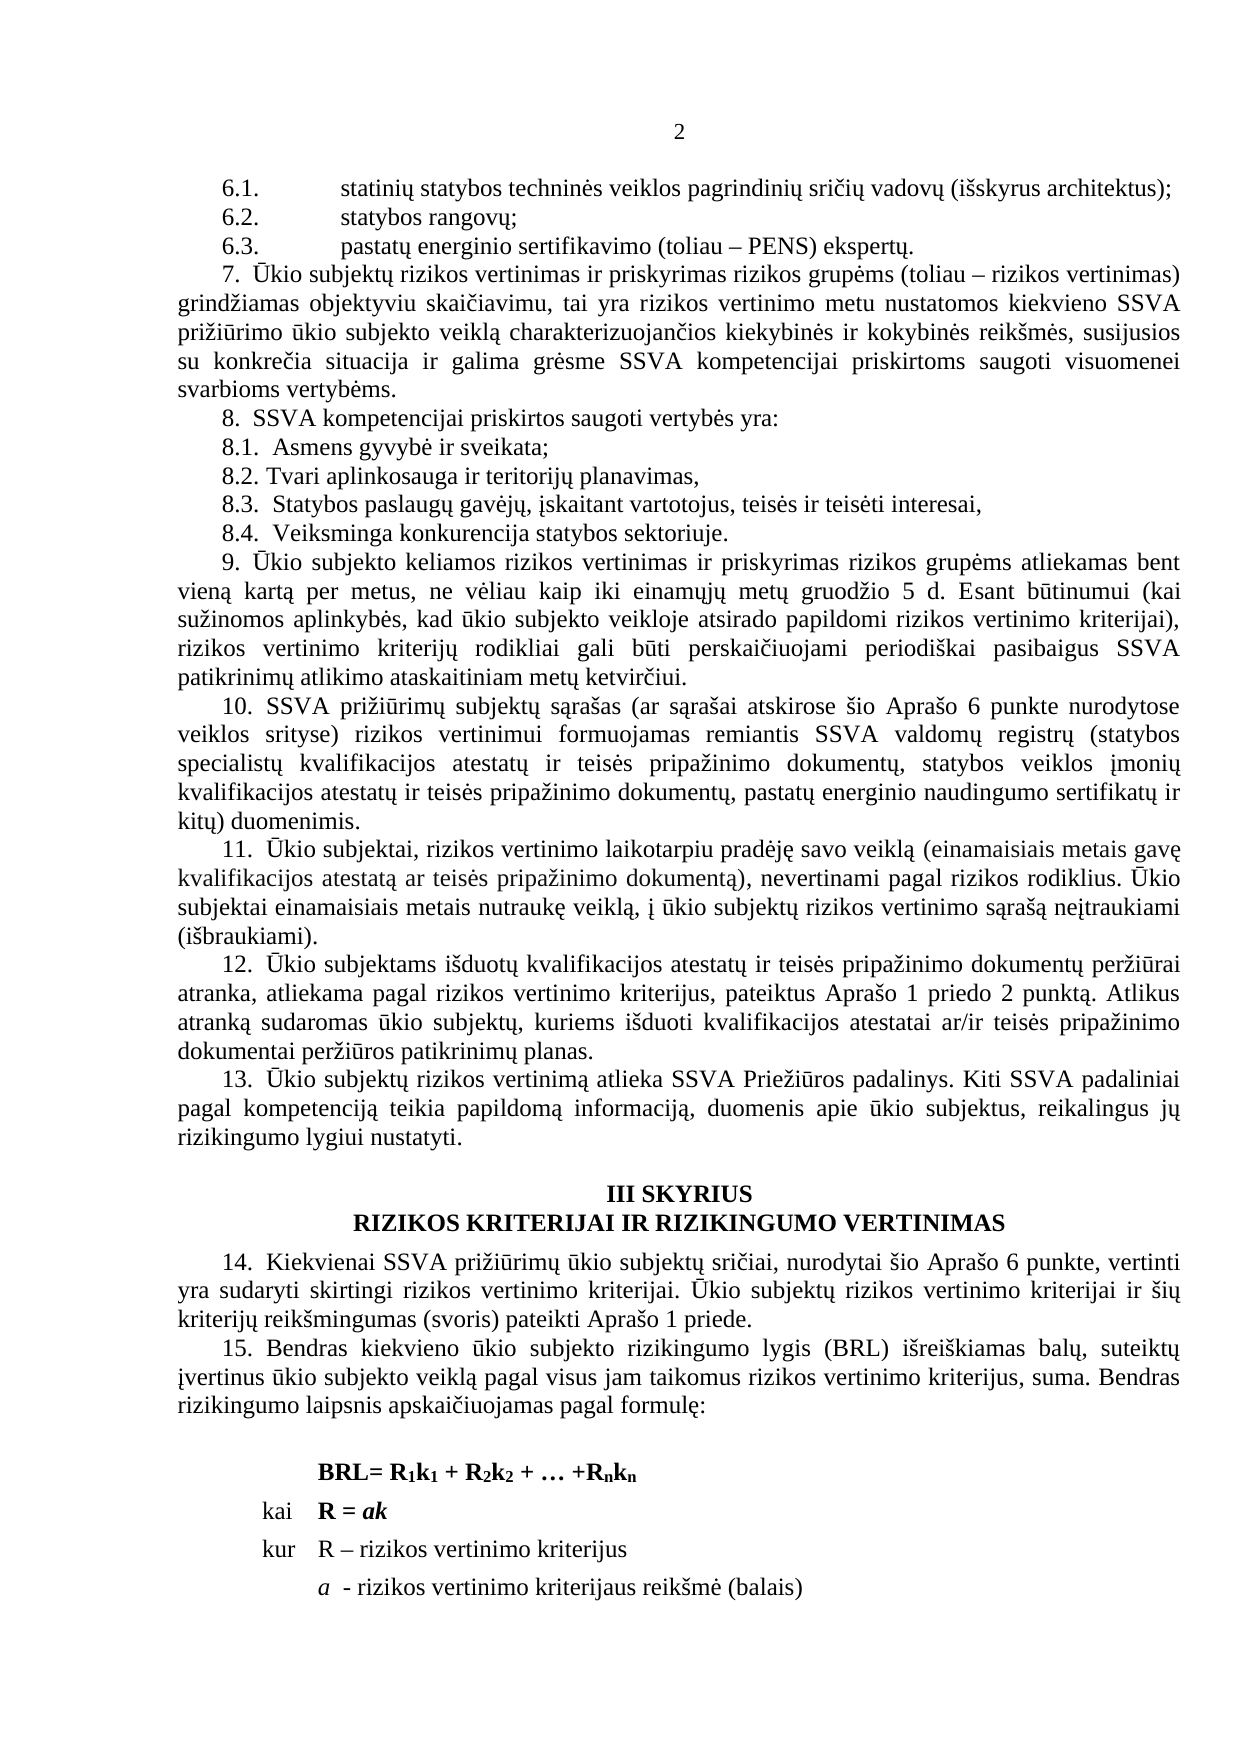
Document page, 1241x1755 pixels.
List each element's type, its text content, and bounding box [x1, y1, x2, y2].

text 7. Ūkio subjektų rizikos vertinimas ir priskyrimas rizikos grupėms (toliau – rizikos vertinimas) grindžiamas objektyviu skaičiavimu, tai yra rizikos vertinimo metu nustatomos kiekvieno SSVA prižiūrimo ūkio subjekto veiklą charakterizuojančios kiekybinės ir kokybinės reikšmės, susijusios su konkrečia situacija ir galima grėsme SSVA kompetencijai priskirtoms saugoti visuomenei svarbioms vertybėms. [177, 259, 1181, 403]
text 10. SSVA prižiūrimų subjektų sąrašas (ar sąrašai atskirose šio Aprašo 6 punkte nurodytose veiklos srityse) rizikos vertinimui formuojamas remiantis SSVA valdomų registrų (statybos specialistų kvalifikacijos atestatų ir teisės pripažinimo dokumentų, statybos veiklos įmonių kvalifikacijos atestatų ir teisės pripažinimo dokumentų, pastatų energinio naudingumo sertifikatų ir kitų) duomenimis. [177, 691, 1181, 834]
text III SKYRIUS [177, 1179, 1181, 1208]
text 12. Ūkio subjektams išduotų kvalifikacijos atestatų ir teisės pripažinimo dokumentų peržiūrai atranka, atliekama pagal rizikos vertinimo kriterijus, pateiktus Aprašo 1 priedo 2 punktą. Atlikus atranką sudaromas ūkio subjektų, kuriems išduoti kvalifikacijos atestatai ar/ir teisės pripažinimo dokumentai peržiūros patikrinimų planas. [177, 949, 1181, 1064]
text 6.1. statinių statybos techninės veiklos pagrindinių sričių vadovų (išskyrus architektus); [222, 173, 1181, 202]
text RIZIKOS KRITERIJAI IR RIZIKINGUMO VERTINIMAS [177, 1208, 1181, 1237]
table_cell R – rizikos vertinimo kriterijus [306, 1525, 915, 1563]
text 14. Kiekvienai SSVA prižiūrimų ūkio subjektų sričiai, nurodytai šio Aprašo 6 punkte, vertinti yra sudaryti skirtingi rizikos vertinimo kriterijai. Ūkio subjektų rizikos vertinimo kriterijai ir šių kriterijų reikšmingumas (svoris) pateikti Aprašo 1 priede. [177, 1247, 1181, 1333]
text 15. Bendras kiekvieno ūkio subjekto rizikingumo lygis (BRL) išreiškiamas balų, suteiktų įvertinus ūkio subjekto veiklą pagal visus jam taikomus rizikos vertinimo kriterijus, suma. Bendras rizikingumo laipsnis apskaičiuojamas pagal formulę: [177, 1333, 1181, 1419]
table_header BRL= R1k1 + R2k2 + … +Rnkn [306, 1448, 915, 1486]
table_cell a - rizikos vertinimo kriterijaus reikšmė (balais) [306, 1563, 915, 1601]
table_header [251, 1448, 306, 1486]
text 6.2. statybos rangovų; [222, 202, 1181, 231]
table_cell kai [251, 1486, 306, 1524]
text 8.2. Tvari aplinkosauga ir teritorijų planavimas, [177, 461, 1181, 489]
text 8.4. Veiksminga konkurencija statybos sektoriuje. [177, 518, 1181, 547]
text 8.3. Statybos paslaugų gavėjų, įskaitant vartotojus, teisės ir teisėti interesai, [177, 489, 1181, 518]
text 8.1. Asmens gyvybė ir sveikata; [177, 432, 1181, 461]
text 13. Ūkio subjektų rizikos vertinimą atlieka SSVA Priežiūros padalinys. Kiti SSVA padaliniai pagal kompetenciją teikia papildomą informaciją, duomenis apie ūkio subjektus, reikalingus jų rizikingumo lygiui nustatyti. [177, 1064, 1181, 1151]
text 6.3. pastatų energinio sertifikavimo (toliau – PENS) ekspertų. [222, 231, 1181, 259]
text 9. Ūkio subjekto keliamos rizikos vertinimas ir priskyrimas rizikos grupėms atliekamas bent vieną kartą per metus, ne vėliau kaip iki einamųjų metų gruodžio 5 d. Esant būtinumui (kai sužinomos aplinkybės, kad ūkio subjekto veikloje atsirado papildomi rizikos vertinimo kriterijai), rizikos vertinimo kriterijų rodikliai gali būti perskaičiuojami periodiškai pasibaigus SSVA patikrinimų atlikimo ataskaitiniam metų ketvirčiui. [177, 547, 1181, 691]
table_cell R = ak [306, 1486, 915, 1524]
text 11. Ūkio subjektai, rizikos vertinimo laikotarpiu pradėję savo veiklą (einamaisiais metais gavę kvalifikacijos atestatą ar teisės pripažinimo dokumentą), nevertinami pagal rizikos rodiklius. Ūkio subjektai einamaisiais metais nutraukę veiklą, į ūkio subjektų rizikos vertinimo sąrašą neįtraukiami (išbraukiami). [177, 834, 1181, 949]
text 8. SSVA kompetencijai priskirtos saugoti vertybės yra: [177, 403, 1181, 432]
table_cell kur [251, 1525, 306, 1563]
table_cell [251, 1563, 306, 1601]
